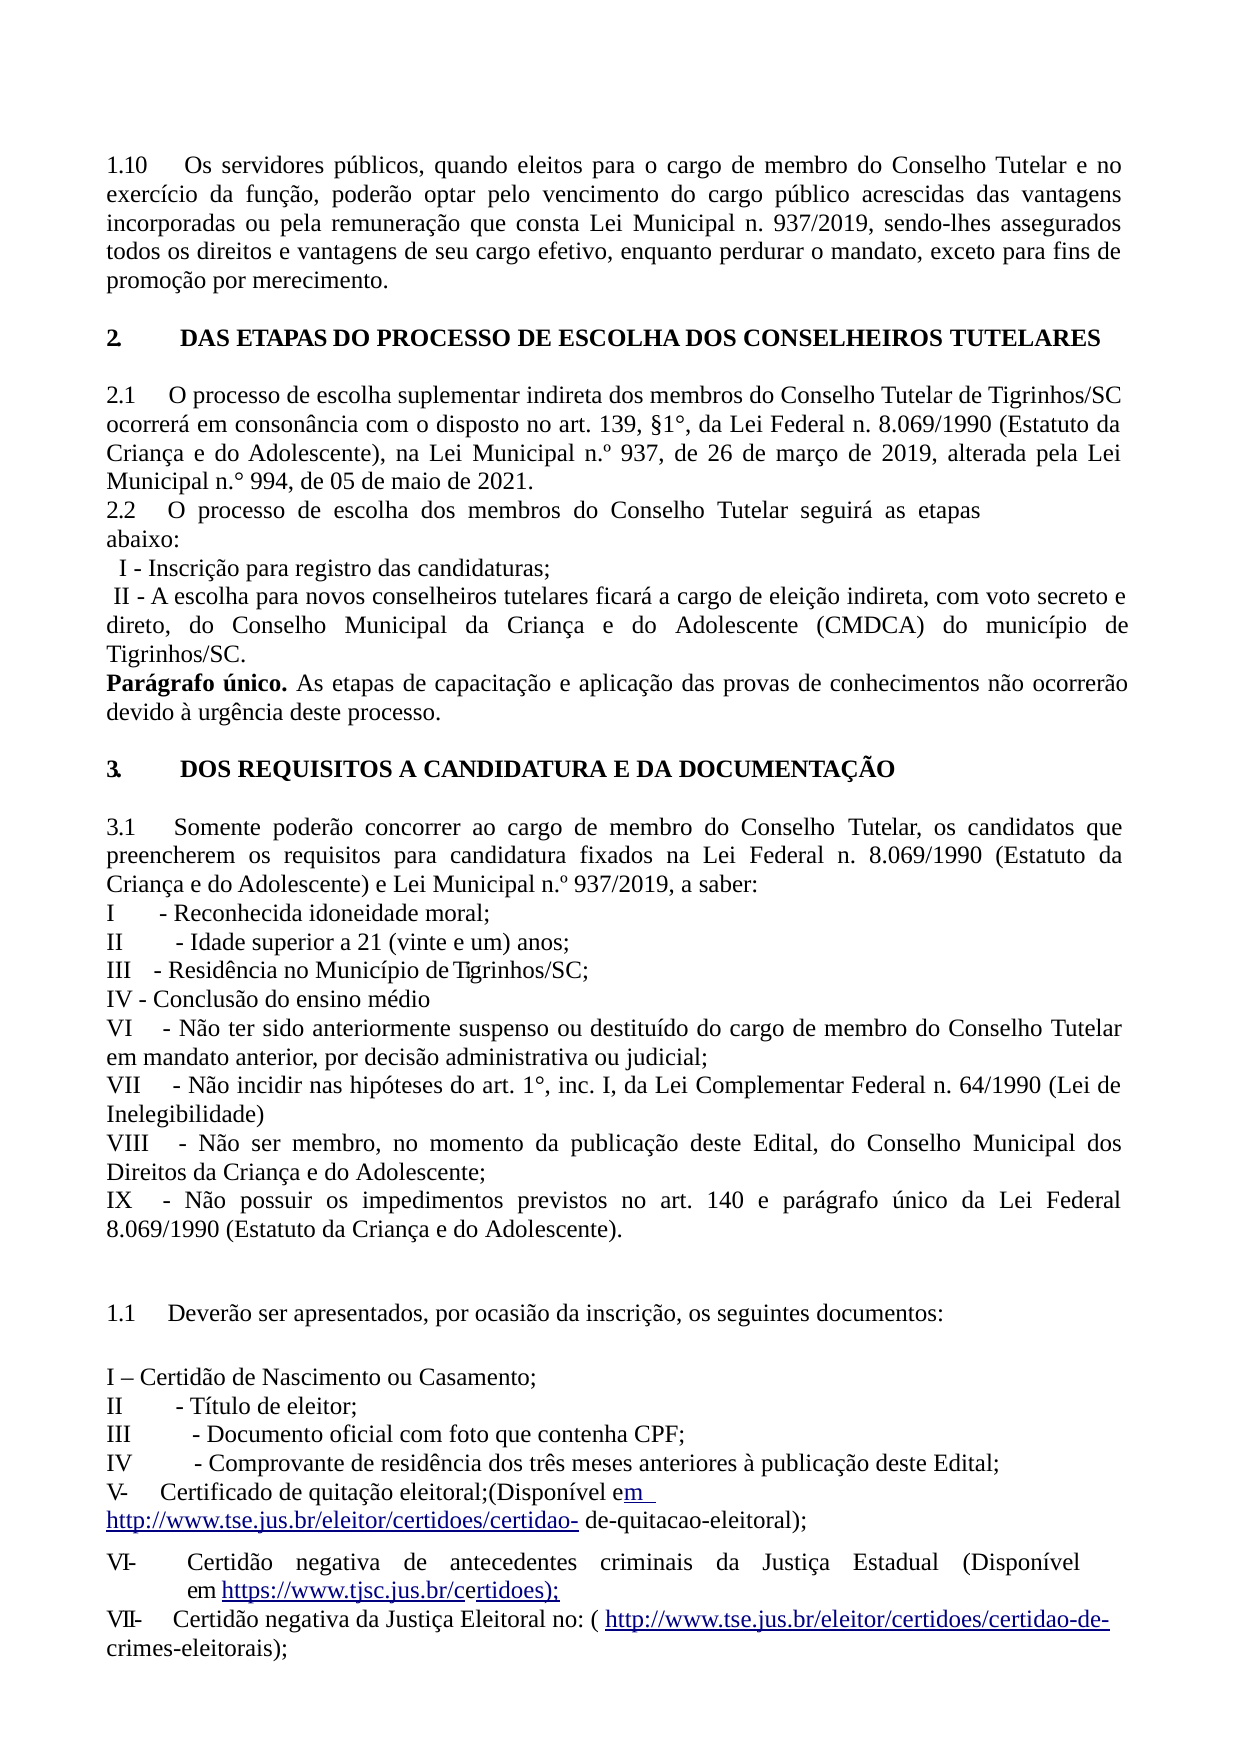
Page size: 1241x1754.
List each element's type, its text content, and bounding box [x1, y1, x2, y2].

list Certificado de quitação eleitoral;(Disponível em http://www.tse.jus.br/eleitor/certidoes/certidao- de-quitacao-eleitoral); [106, 1477, 1117, 1534]
list - Documento oficial com foto que contenha CPF; [106, 1419, 1140, 1448]
list Somente poderão concorrer ao cargo de membro do Conselho Tutelar, os candidatos que preencherem os requisitos para candidatura fixados na Lei Federal n. 8.069/1990 (Estatuto da Criança e do Adolescente) e Lei Municipal n.º 937/2019, a saber: [106, 812, 1122, 898]
list - Não incidir nas hipóteses do art. 1°, inc. I, da Lei Complementar Federal n. 64/1990 (Lei de Inelegibilidade) [106, 1070, 1122, 1128]
list IV - Conclusão do ensino médio [106, 984, 592, 1013]
text Parágrafo único. As etapas de capacitação e aplicação das provas de conhecimentos não ocorrerão devido à urgência deste processo. [106, 668, 1128, 725]
subtitle DAS ETAPAS DO PROCESSO DE ESCOLHA DOS CONSELHEIROS TUTELARES [106, 323, 1140, 351]
list O processo de escolha dos membros do Conselho Tutelar seguirá as etapas abaixo: [106, 495, 982, 553]
list I - Inscrição para registro das candidaturas; [106, 553, 982, 581]
text II - A escolha para novos conselheiros tutelares ficará a cargo de eleição indireta, com voto secreto e direto, do Conselho Municipal da Criança e do Adolescente (CMDCA) do município de Tigrinhos/SC. [106, 581, 1128, 668]
list - Título de eleitor; [106, 1396, 1140, 1419]
subtitle DOS REQUISITOS A CANDIDATURA E DA DOCUMENTAÇÃO [106, 754, 1140, 783]
list - Não ser membro, no momento da publicação deste Edital, do Conselho Municipal dos Direitos da Criança e do Adolescente; [106, 1128, 1122, 1185]
list Certidão negativa de antecedentes criminais da Justiça Estadual (Disponível em https://www.tjsc.jus.br/certidoes); [106, 1547, 1122, 1604]
list Certidão negativa da Justiça Eleitoral no: ( http://www.tse.jus.br/eleitor/certidoes/certidao-de- crimes-eleitorais); [106, 1604, 1122, 1662]
list - Residência no Município de Tigrinhos/SC; [106, 955, 592, 984]
list Os servidores públicos, quando eleitos para o cargo de membro do Conselho Tutelar e no exercício da função, poderão optar pelo vencimento do cargo público acrescidas das vantagens incorporadas ou pela remuneração que consta Lei Municipal n. 937/2019, sendo-lhes assegurados todos os direitos e vantagens de seu cargo efetivo, enquanto perdurar o mandato, exceto para fins de promoção por merecimento. [106, 150, 1122, 294]
list - Comprovante de residência dos três meses anteriores à publicação deste Edital; [106, 1448, 1140, 1477]
list O processo de escolha suplementar indireta dos membros do Conselho Tutelar de Tigrinhos/SC ocorrerá em consonância com o disposto no art. 139, §1°, da Lei Federal n. 8.069/1990 (Estatuto da Criança e do Adolescente), na Lei Municipal n.º 937, de 26 de março de 2019, alterada pela Lei Municipal n.° 994, de 05 de maio de 2021. [106, 380, 1122, 495]
list - Reconhecida idoneidade moral; [106, 898, 1140, 927]
list - Não possuir os impedimentos previstos no art. 140 e parágrafo único da Lei Federal 8.069/1990 (Estatuto da Criança e do Adolescente). [106, 1185, 1122, 1243]
list - Não ter sido anteriormente suspenso ou destituído do cargo de membro do Conselho Tutelar em mandato anterior, por decisão administrativa ou judicial; [106, 1013, 1122, 1070]
list I – Certidão de Nascimento ou Casamento; [106, 1339, 1143, 1396]
list Deverão ser apresentados, por ocasião da inscrição, os seguintes documentos: [106, 1275, 1143, 1333]
list - Idade superior a 21 (vinte e um) anos; [106, 927, 1140, 955]
